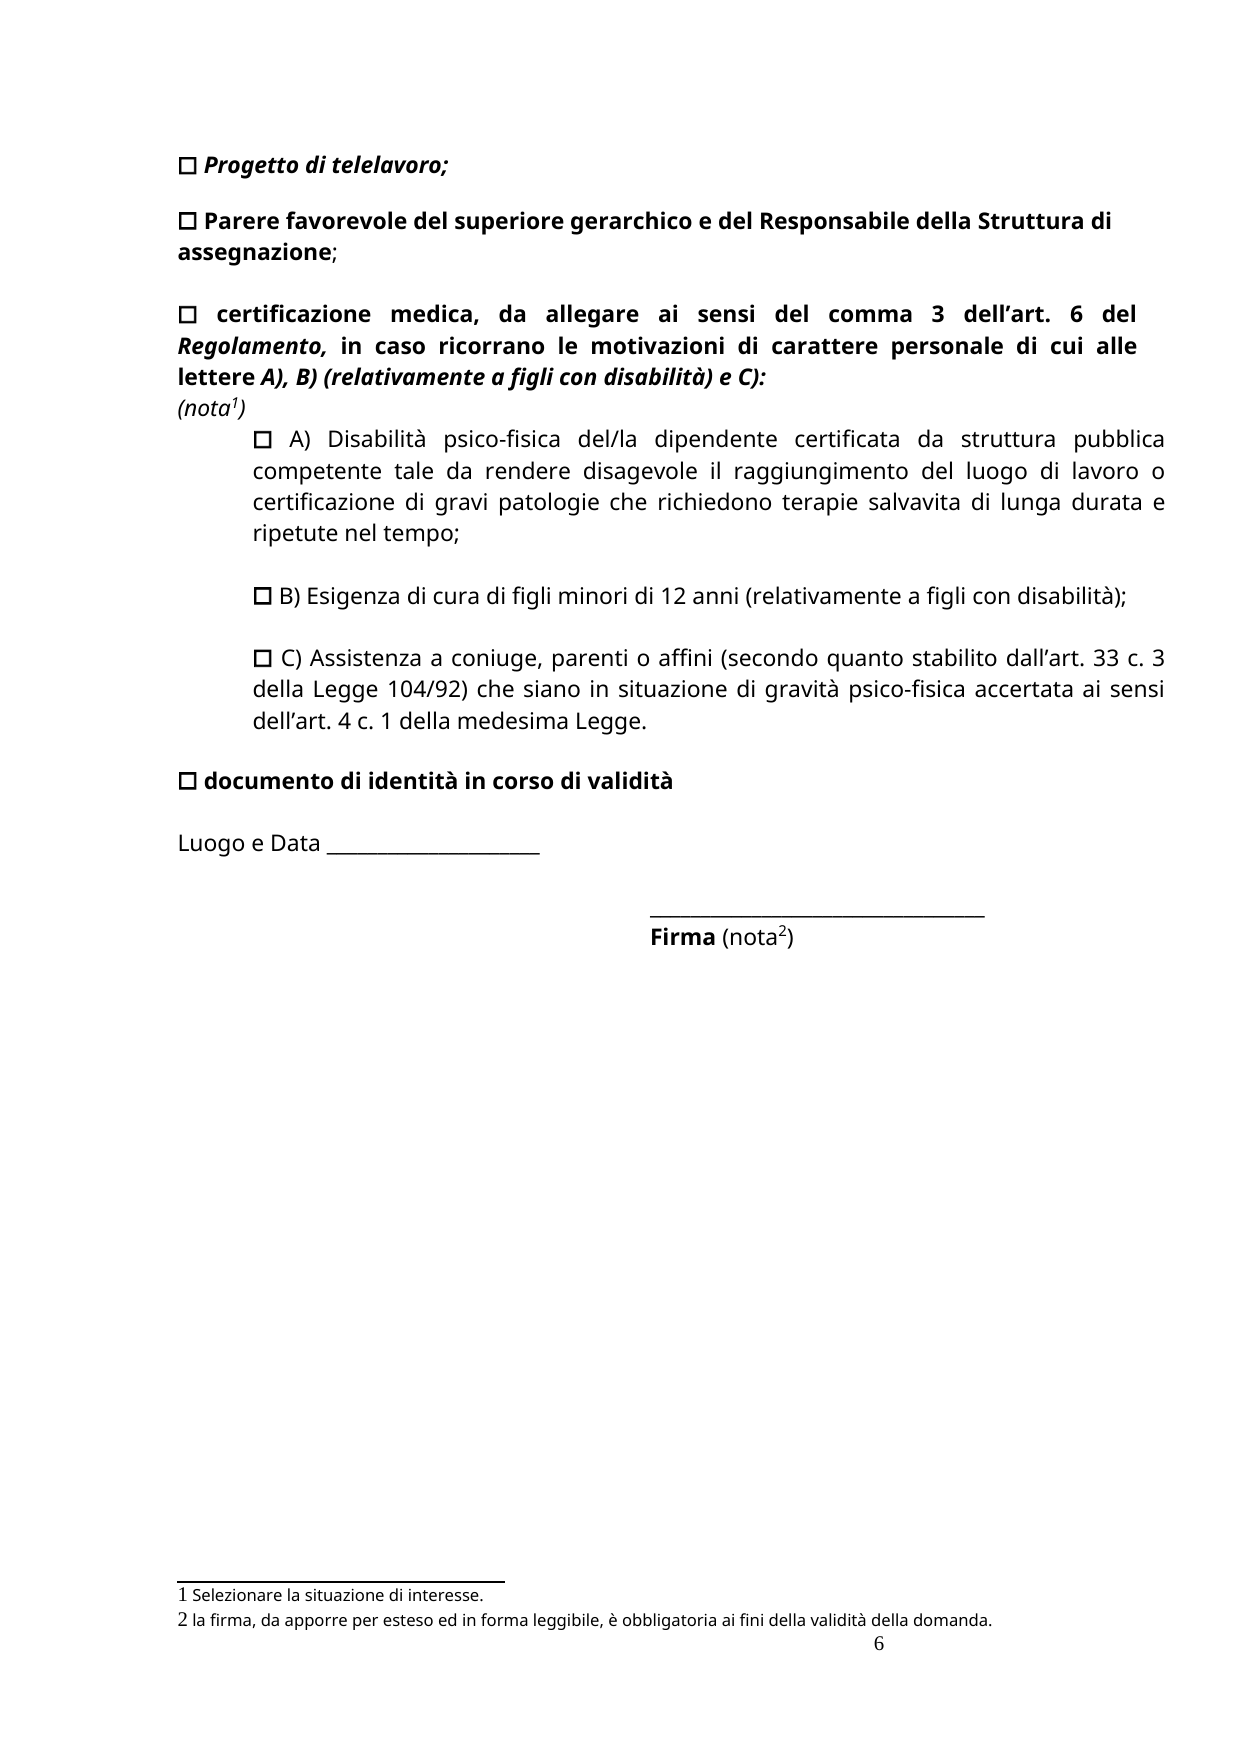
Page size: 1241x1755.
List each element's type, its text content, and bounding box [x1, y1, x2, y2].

text  documento di identità in corso di validità [177, 765, 1138, 796]
text Luogo e Data _____________________ [177, 827, 1137, 858]
text  Parere favorevole del superiore gerarchico e del Responsabile della Struttura di assegnazione; [177, 205, 1138, 267]
text  Progetto di telelavoro; [177, 149, 1138, 205]
text Selezionare la situazione di interesse. [177, 1582, 1137, 1607]
text  certificazione medica, da allegare ai sensi del comma 3 dell’art. 6 del Regolamento, in caso ricorrano le motivazioni di carattere personale di cui alle lettere A), B) (relativamente a figli con disabilità) e C): [177, 298, 1138, 392]
text _________________________________ Firma (nota) [177, 890, 1137, 952]
text  C) Assistenza a coniuge, parenti o affini (secondo quanto stabilito dall’art. 33 c. 3 della Legge 104/92) che siano in situazione di gravità psico-fisica accertata ai sensi dell’art. 4 c. 1 della medesima Legge. [252, 642, 1167, 736]
text la firma, da apporre per esteso ed in forma leggibile, è obbligatoria ai fini della validità della domanda. [177, 1607, 1137, 1631]
text  B) Esigenza di cura di figli minori di 12 anni (relativamente a figli con disabilità); [252, 580, 1167, 611]
text (nota) [177, 392, 1138, 423]
text  A) Disabilità psico-fisica del/la dipendente certificata da struttura pubblica competente tale da rendere disagevole il raggiungimento del luogo di lavoro o certificazione di gravi patologie che richiedono terapie salvavita di lunga durata e ripetute nel tempo; [252, 423, 1167, 548]
